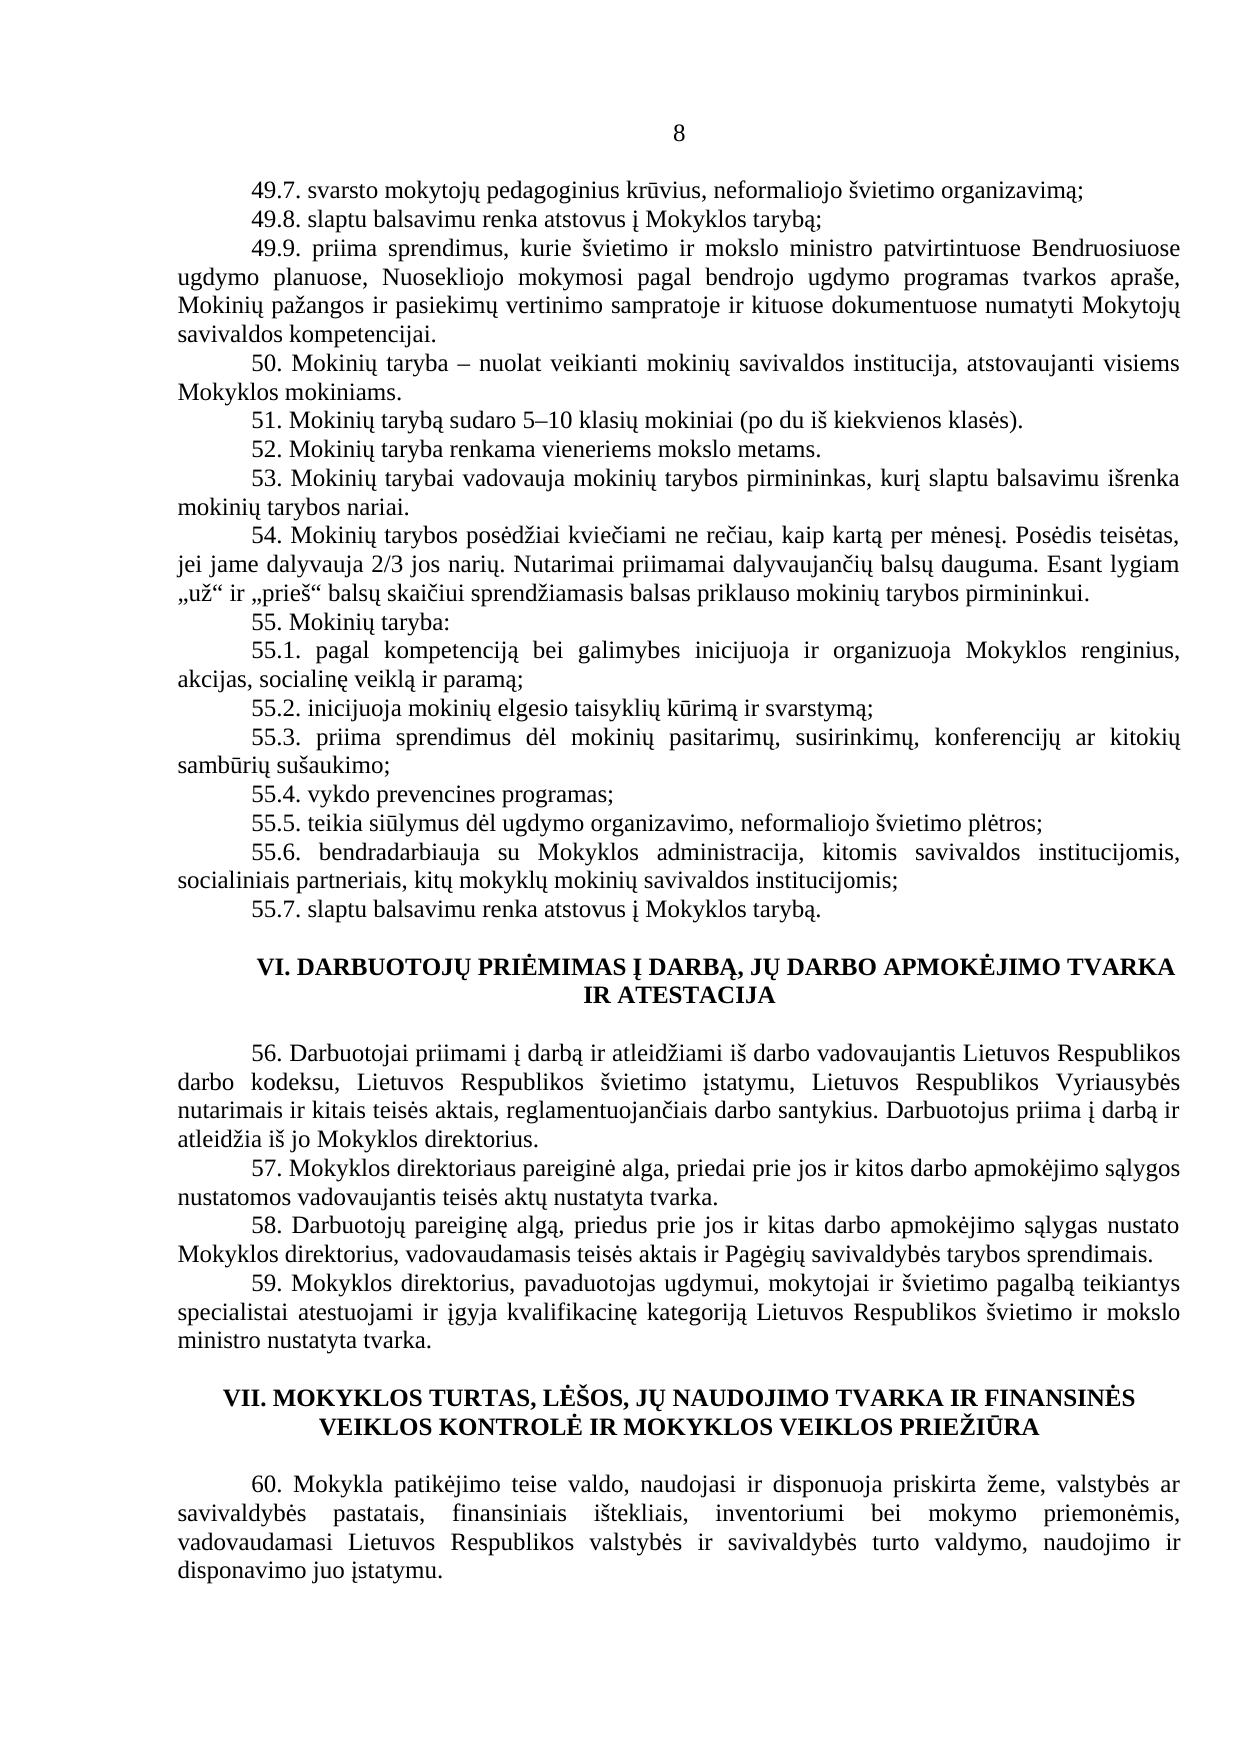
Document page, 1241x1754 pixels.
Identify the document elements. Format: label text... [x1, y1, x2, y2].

text 49.8. slaptu balsavimu renka atstovus į Mokyklos tarybą; [177, 204, 1181, 233]
text 50. Mokinių taryba – nuolat veikianti mokinių savivaldos institucija, atstovaujanti visiems Mokyklos mokiniams. [177, 348, 1181, 406]
text 56. Darbuotojai priimami į darbą ir atleidžiami iš darbo vadovaujantis Lietuvos Respublikos darbo kodeksu, Lietuvos Respublikos švietimo įstatymu, Lietuvos Respublikos Vyriausybės nutarimais ir kitais teisės aktais, reglamentuojančiais darbo santykius. Darbuotojus priima į darbą ir atleidžia iš jo Mokyklos direktorius. [177, 1038, 1181, 1153]
text 57. Mokyklos direktoriaus pareiginė alga, priedai prie jos ir kitos darbo apmokėjimo sąlygos nustatomos vadovaujantis teisės aktų nustatyta tvarka. [177, 1153, 1181, 1211]
text 54. Mokinių tarybos posėdžiai kviečiami ne rečiau, kaip kartą per mėnesį. Posėdis teisėtas, jei jame dalyvauja 2/3 jos narių. Nutarimai priimamai dalyvaujančių balsų dauguma. Esant lygiam „už“ ir „prieš“ balsų skaičiui sprendžiamasis balsas priklauso mokinių tarybos pirmininkui. [177, 521, 1181, 607]
text 55.5. teikia siūlymus dėl ugdymo organizavimo, neformaliojo švietimo plėtros; [177, 808, 1181, 837]
text 55.3. priima sprendimus dėl mokinių pasitarimų, susirinkimų, konferencijų ar kitokių sambūrių sušaukimo; [177, 722, 1181, 779]
text 55.1. pagal kompetenciją bei galimybes inicijuoja ir organizuoja Mokyklos renginius, akcijas, socialinę veiklą ir paramą; [177, 636, 1181, 693]
text 52. Mokinių taryba renkama vieneriems mokslo metams. [177, 434, 1181, 463]
text 60. Mokykla patikėjimo teise valdo, naudojasi ir disponuoja priskirta žeme, valstybės ar savivaldybės pastatais, finansiniais ištekliais, inventoriumi bei mokymo priemonėmis, vadovaudamasi Lietuvos Respublikos valstybės ir savivaldybės turto valdymo, naudojimo ir disponavimo juo įstatymu. [177, 1469, 1181, 1584]
text VII. MOKYKLOS TURTAS, LĖŠOS, JŲ NAUDOJIMO TVARKA IR FINANSINĖS [177, 1383, 1181, 1412]
text 55.7. slaptu balsavimu renka atstovus į Mokyklos tarybą. [177, 894, 1181, 923]
text 59. Mokyklos direktorius, pavaduotojas ugdymui, mokytojai ir švietimo pagalbą teikiantys specialistai atestuojami ir įgyja kvalifikacinę kategoriją Lietuvos Respublikos švietimo ir mokslo ministro nustatyta tvarka. [177, 1268, 1181, 1354]
text 55.4. vykdo prevencines programas; [177, 779, 1181, 808]
text 53. Mokinių tarybai vadovauja mokinių tarybos pirmininkas, kurį slaptu balsavimu išrenka mokinių tarybos nariai. [177, 463, 1181, 521]
text 55.6. bendradarbiauja su Mokyklos administracija, kitomis savivaldos institucijomis, socialiniais partneriais, kitų mokyklų mokinių savivaldos institucijomis; [177, 837, 1181, 894]
text 55.2. inicijuoja mokinių elgesio taisyklių kūrimą ir svarstymą; [177, 693, 1181, 722]
text VI. DARBUOTOJŲ PRIĖMIMAS Į DARBĄ, JŲ DARBO APMOKĖJIMO TVARKA IR ATESTACIJA [177, 952, 1181, 1009]
text VEIKLOS KONTROLĖ IR MOKYKLOS VEIKLOS PRIEŽIŪRA [177, 1412, 1181, 1441]
text 55. Mokinių taryba: [177, 607, 1181, 636]
text 49.9. priima sprendimus, kurie švietimo ir mokslo ministro patvirtintuose Bendruosiuose ugdymo planuose, Nuosekliojo mokymosi pagal bendrojo ugdymo programas tvarkos apraše, Mokinių pažangos ir pasiekimų vertinimo sampratoje ir kituose dokumentuose numatyti Mokytojų savivaldos kompetencijai. [177, 233, 1181, 348]
text 58. Darbuotojų pareiginę algą, priedus prie jos ir kitas darbo apmokėjimo sąlygas nustato Mokyklos direktorius, vadovaudamasis teisės aktais ir Pagėgių savivaldybės tarybos sprendimais. [177, 1211, 1181, 1268]
text 49.7. svarsto mokytojų pedagoginius krūvius, neformaliojo švietimo organizavimą; [177, 176, 1181, 204]
text 51. Mokinių tarybą sudaro 5–10 klasių mokiniai (po du iš kiekvienos klasės). [177, 406, 1181, 434]
